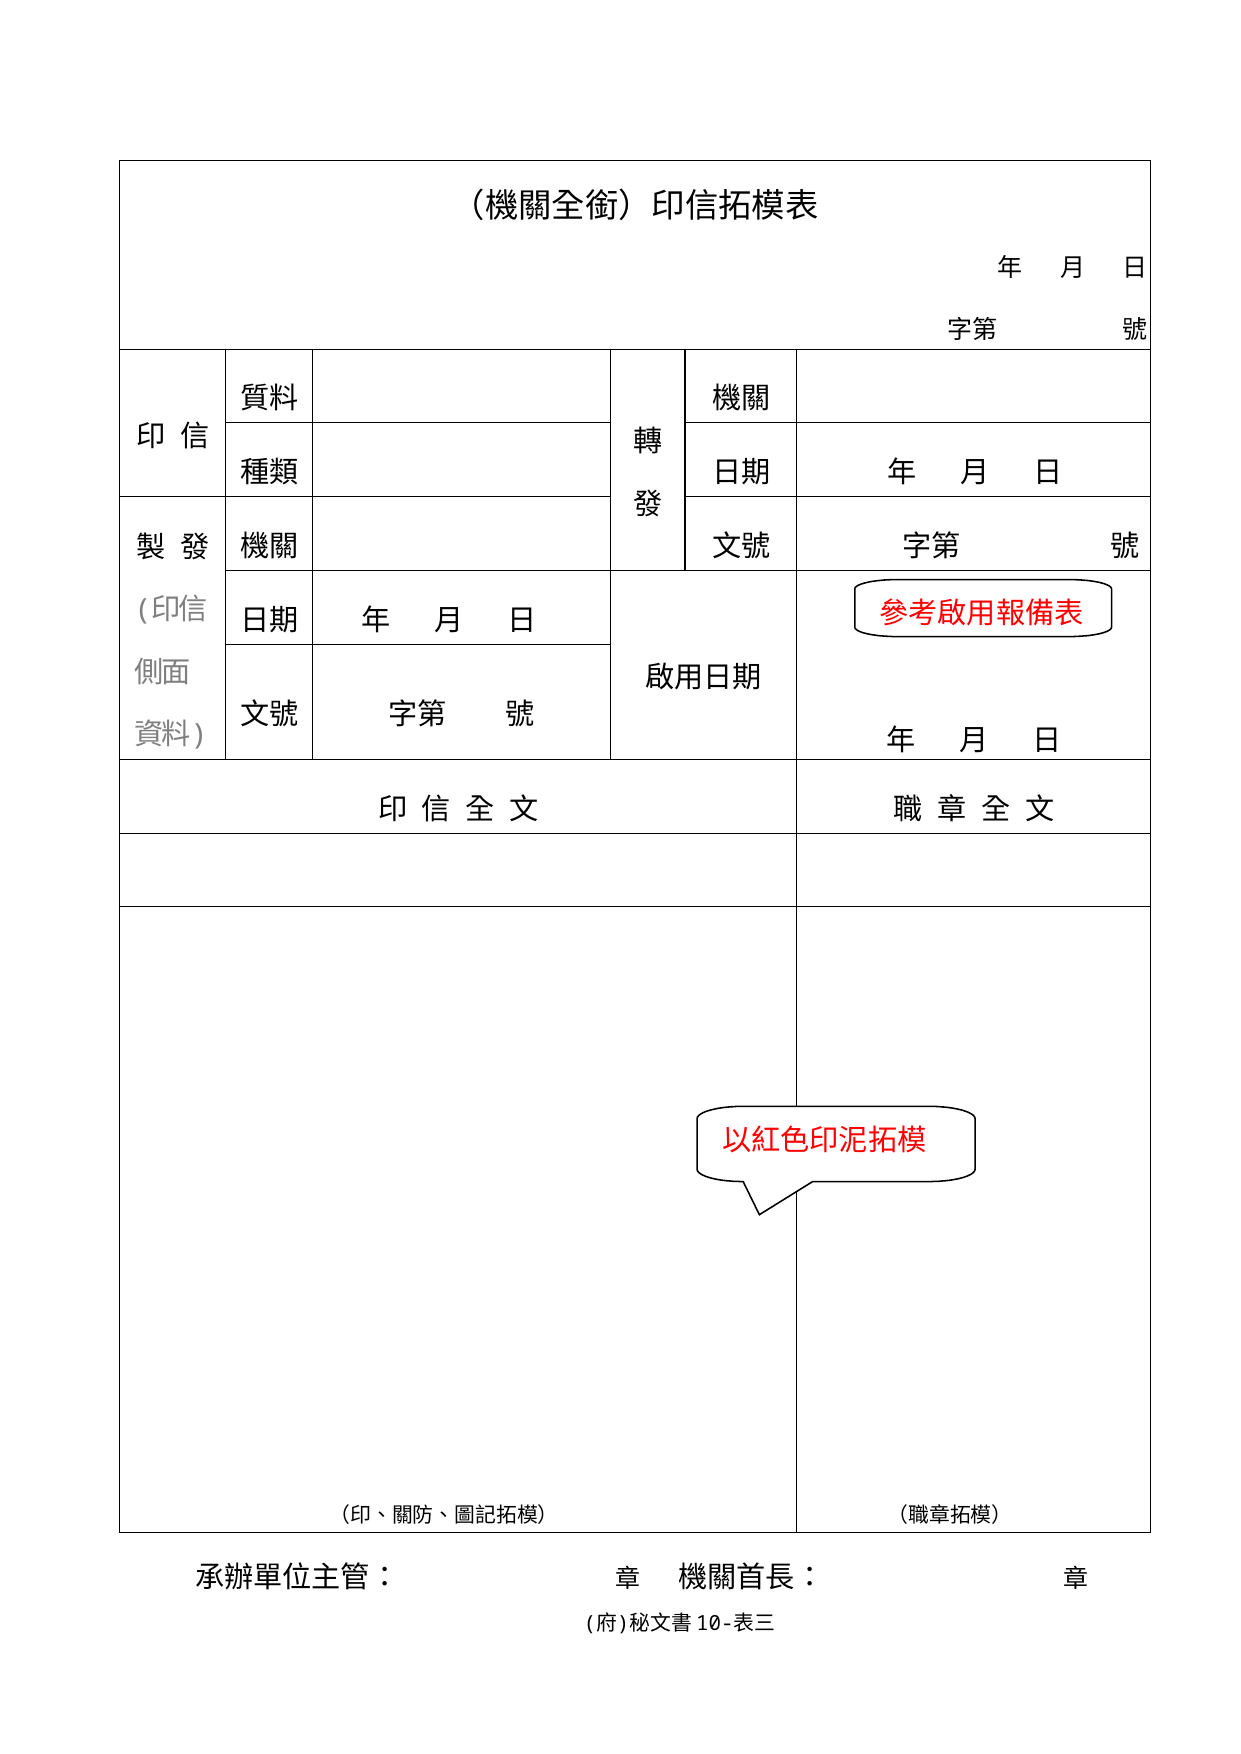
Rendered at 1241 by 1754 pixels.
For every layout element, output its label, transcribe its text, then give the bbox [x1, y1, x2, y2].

table_cell 字第 號 [797, 497, 1150, 570]
table_cell 啟用日期 [611, 571, 796, 758]
table_cell 年 月 日 [313, 571, 610, 644]
table_cell 年 月 日 [797, 423, 1150, 496]
table_cell 轉 發 [611, 350, 684, 570]
table_cell [313, 497, 610, 570]
table_cell 製 發 (印信側面資料) [120, 497, 225, 758]
table_cell 印 信 全 文 [120, 760, 796, 832]
table_cell 印 信 [120, 350, 225, 496]
table_cell 職 章 全 文 [797, 760, 1150, 832]
table_cell 機關 [226, 497, 312, 570]
table_cell （職章拓模） [797, 907, 1150, 1532]
table_cell [797, 350, 1150, 422]
table_cell 機關 [686, 350, 796, 422]
table_cell 字第 號 [313, 645, 610, 758]
table_cell 年 月 日 [797, 571, 1150, 758]
table_cell 質料 [226, 350, 312, 422]
text 承辦單位主管： 章 機關首長： 章 [177, 1533, 1092, 1596]
table_cell 日期 [226, 571, 312, 644]
table_cell [313, 350, 610, 422]
table_cell （印、關防、圖記拓模） [120, 907, 796, 1532]
table_cell 日期 [686, 423, 796, 496]
table_cell 種類 [226, 423, 312, 496]
table_cell 文號 [226, 645, 312, 758]
table_header （機關全銜）印信拓模表 年 月 日 字第 號 [120, 161, 1150, 348]
table_cell [797, 834, 1150, 906]
table_cell [120, 834, 796, 906]
table_cell 文號 [686, 497, 796, 570]
table_cell [313, 423, 610, 496]
